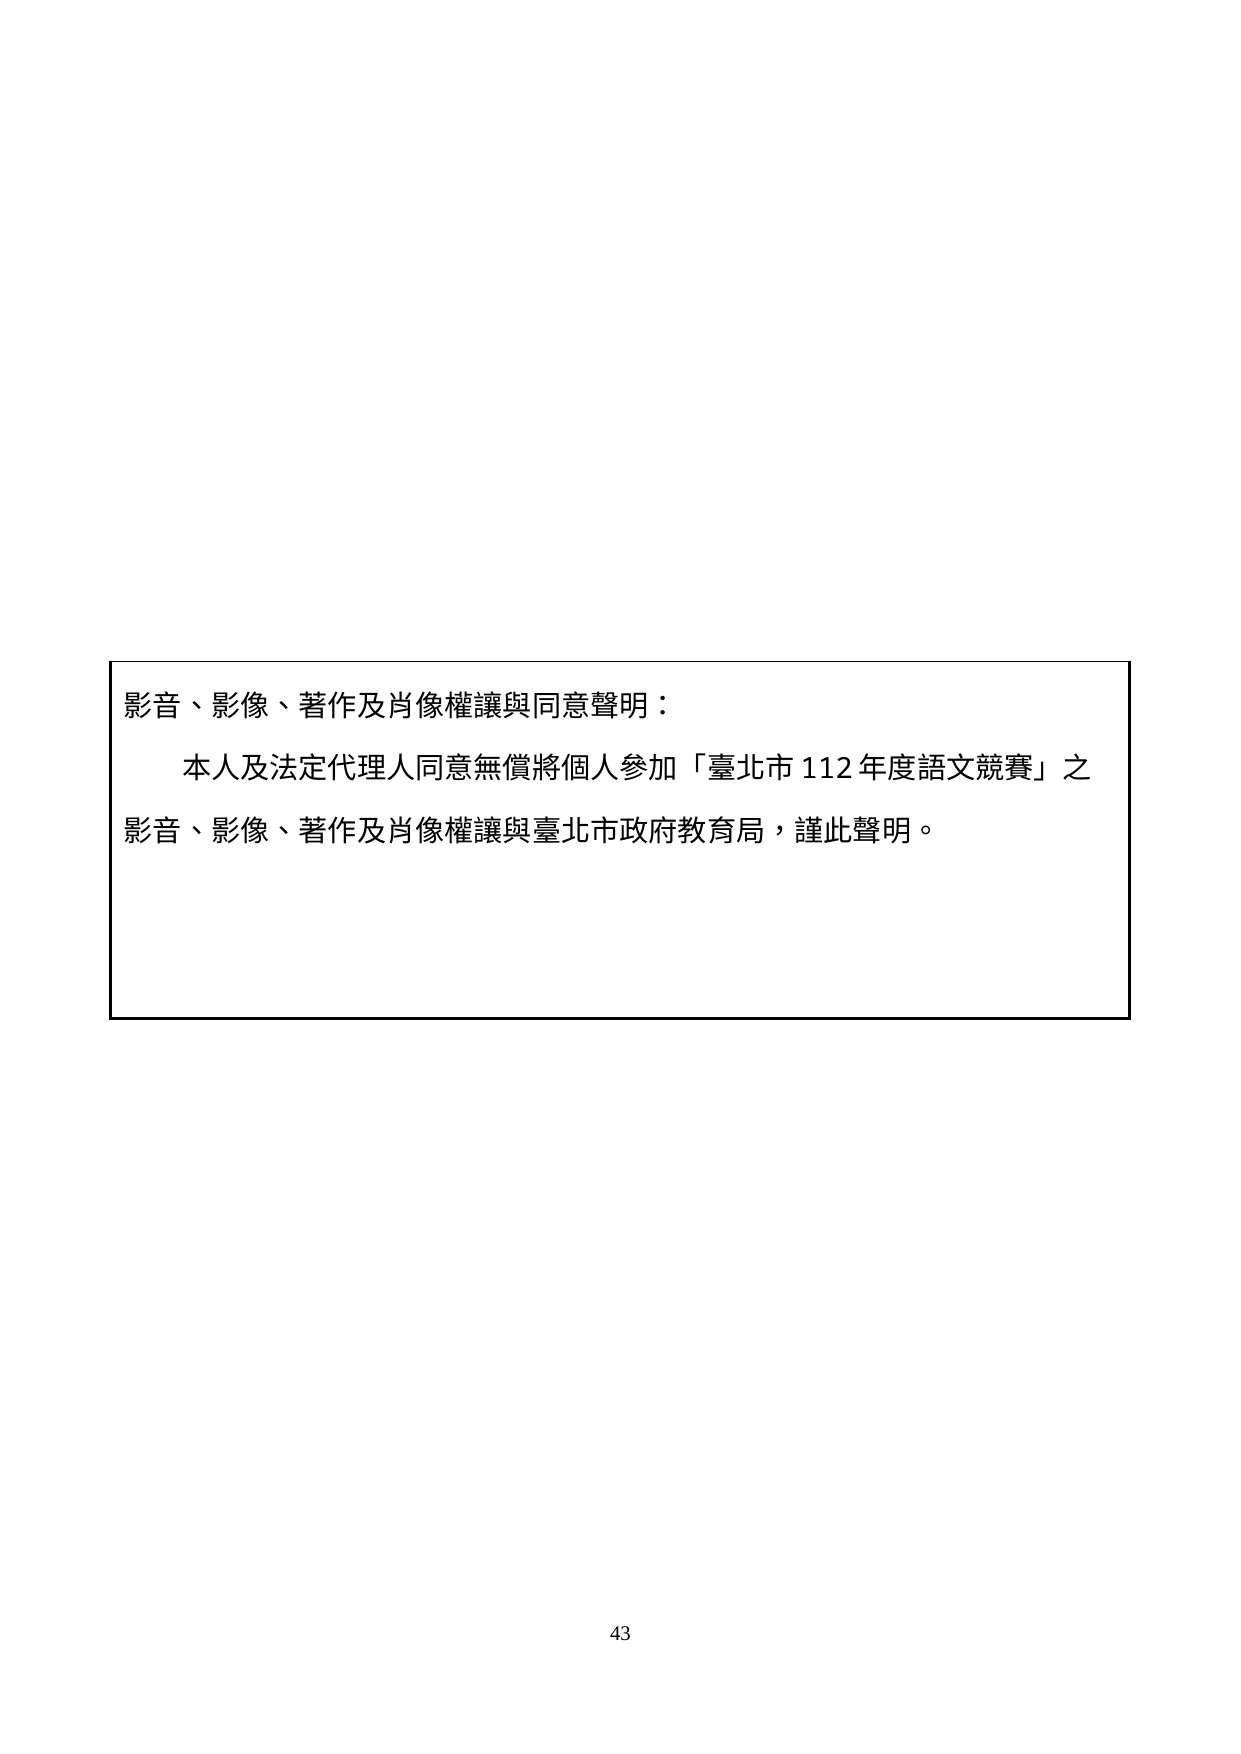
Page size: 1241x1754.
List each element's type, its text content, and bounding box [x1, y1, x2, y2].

table_cell 影音、影像、著作及肖像權讓與同意聲明： 本人及法定代理人同意無償將個人參加「臺北市112年度語文競賽」之影音、影像、著作及肖像權讓與臺北市政府教育局，謹此聲明。 [112, 662, 1128, 1017]
